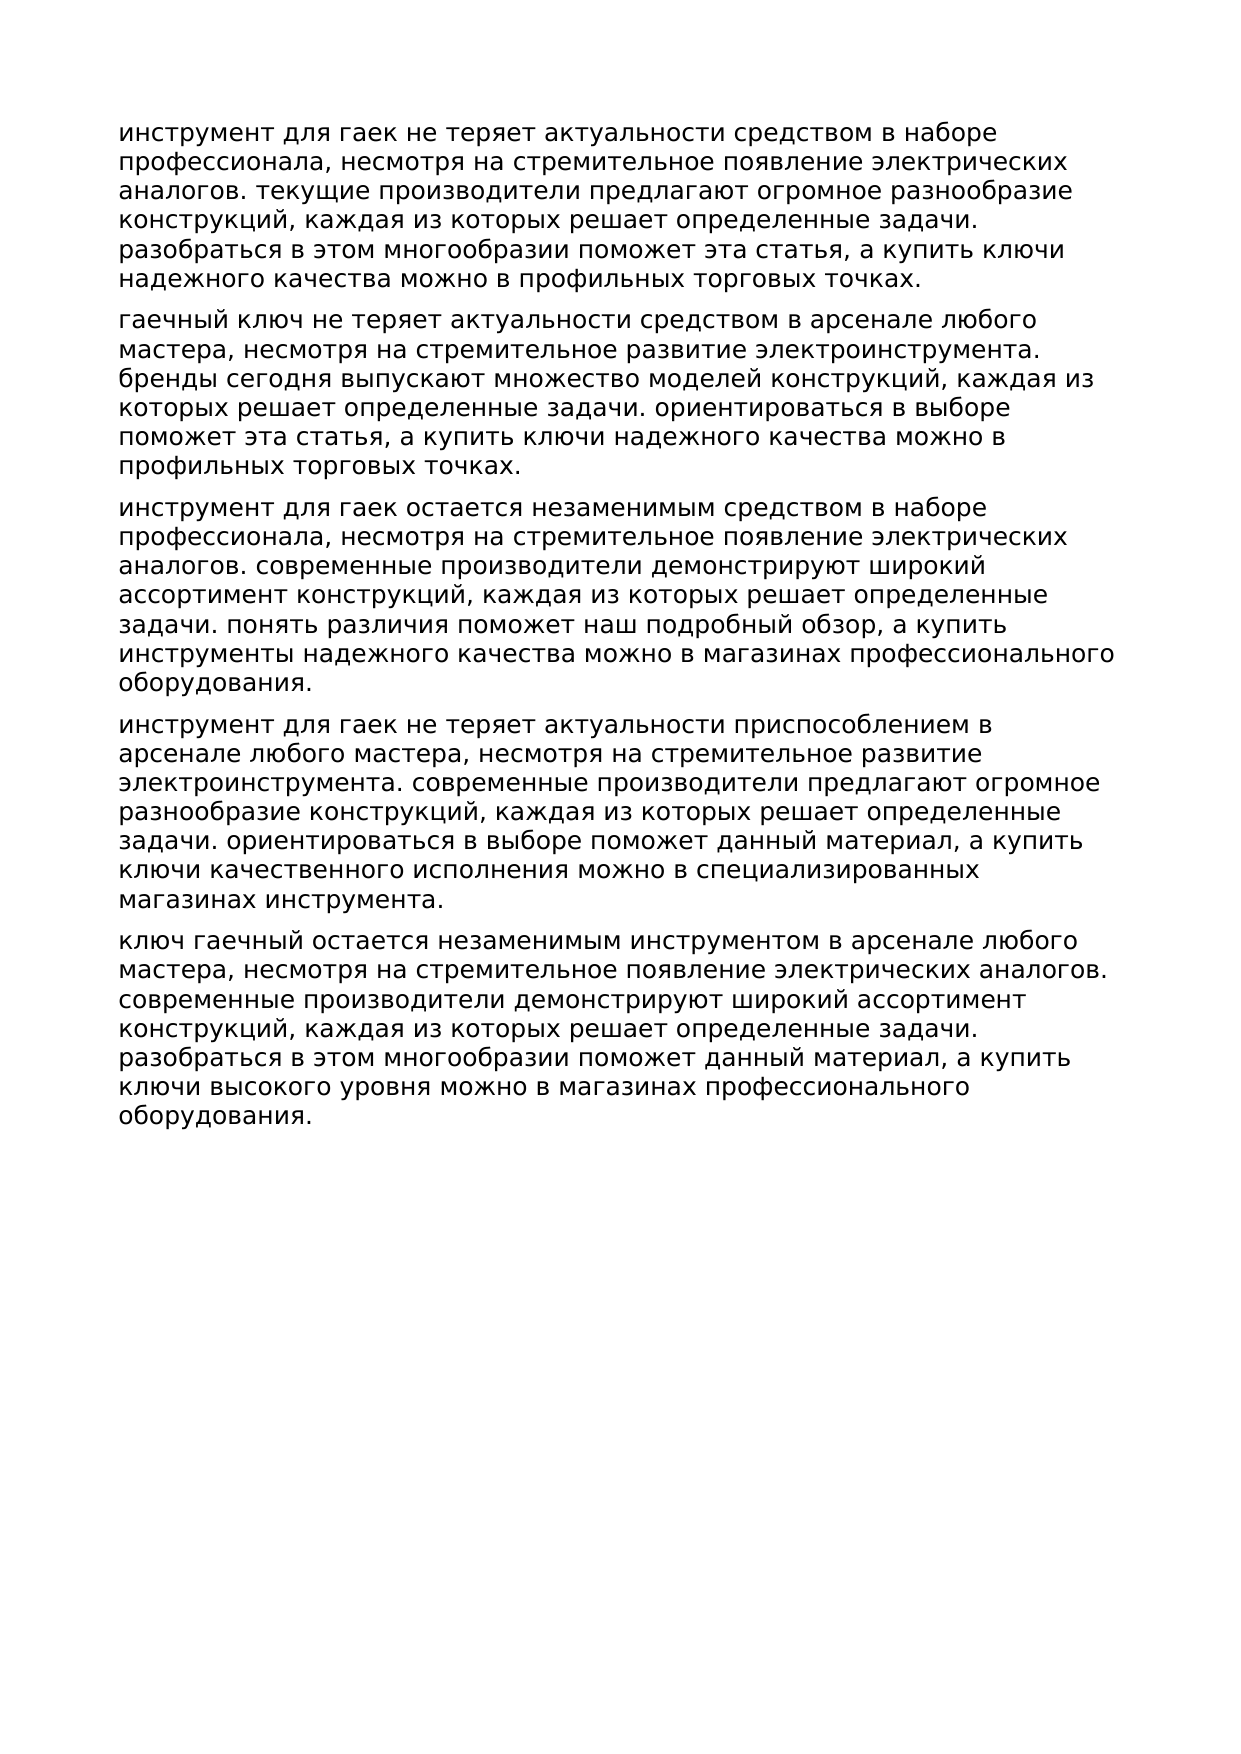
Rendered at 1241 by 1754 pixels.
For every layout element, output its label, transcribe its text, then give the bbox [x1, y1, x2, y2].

text инструмент для гаек не теряет актуальности приспособлением в арсенале любого мастера, несмотря на стремительное развитие электроинструмента. современные производители предлагают огромное разнообразие конструкций, каждая из которых решает определенные задачи. ориентироваться в выборе поможет данный материал, а купить ключи качественного исполнения можно в специализированных магазинах инструмента. [118, 710, 1122, 914]
text инструмент для гаек не теряет актуальности средством в наборе профессионала, несмотря на стремительное появление электрических аналогов. текущие производители предлагают огромное разнообразие конструкций, каждая из которых решает определенные задачи. разобраться в этом многообразии поможет эта статья, а купить ключи надежного качества можно в профильных торговых точках. [118, 118, 1122, 293]
text инструмент для гаек остается незаменимым средством в наборе профессионала, несмотря на стремительное появление электрических аналогов. современные производители демонстрируют широкий ассортимент конструкций, каждая из которых решает определенные задачи. понять различия поможет наш подробный обзор, а купить инструменты надежного качества можно в магазинах профессионального оборудования. [118, 493, 1122, 697]
text ключ гаечный остается незаменимым инструментом в арсенале любого мастера, несмотря на стремительное появление электрических аналогов. современные производители демонстрируют широкий ассортимент конструкций, каждая из которых решает определенные задачи. разобраться в этом многообразии поможет данный материал, а купить ключи высокого уровня можно в магазинах профессионального оборудования. [118, 926, 1122, 1131]
text гаечный ключ не теряет актуальности средством в арсенале любого мастера, несмотря на стремительное развитие электроинструмента. бренды сегодня выпускают множество моделей конструкций, каждая из которых решает определенные задачи. ориентироваться в выборе поможет эта статья, а купить ключи надежного качества можно в профильных торговых точках. [118, 306, 1122, 481]
